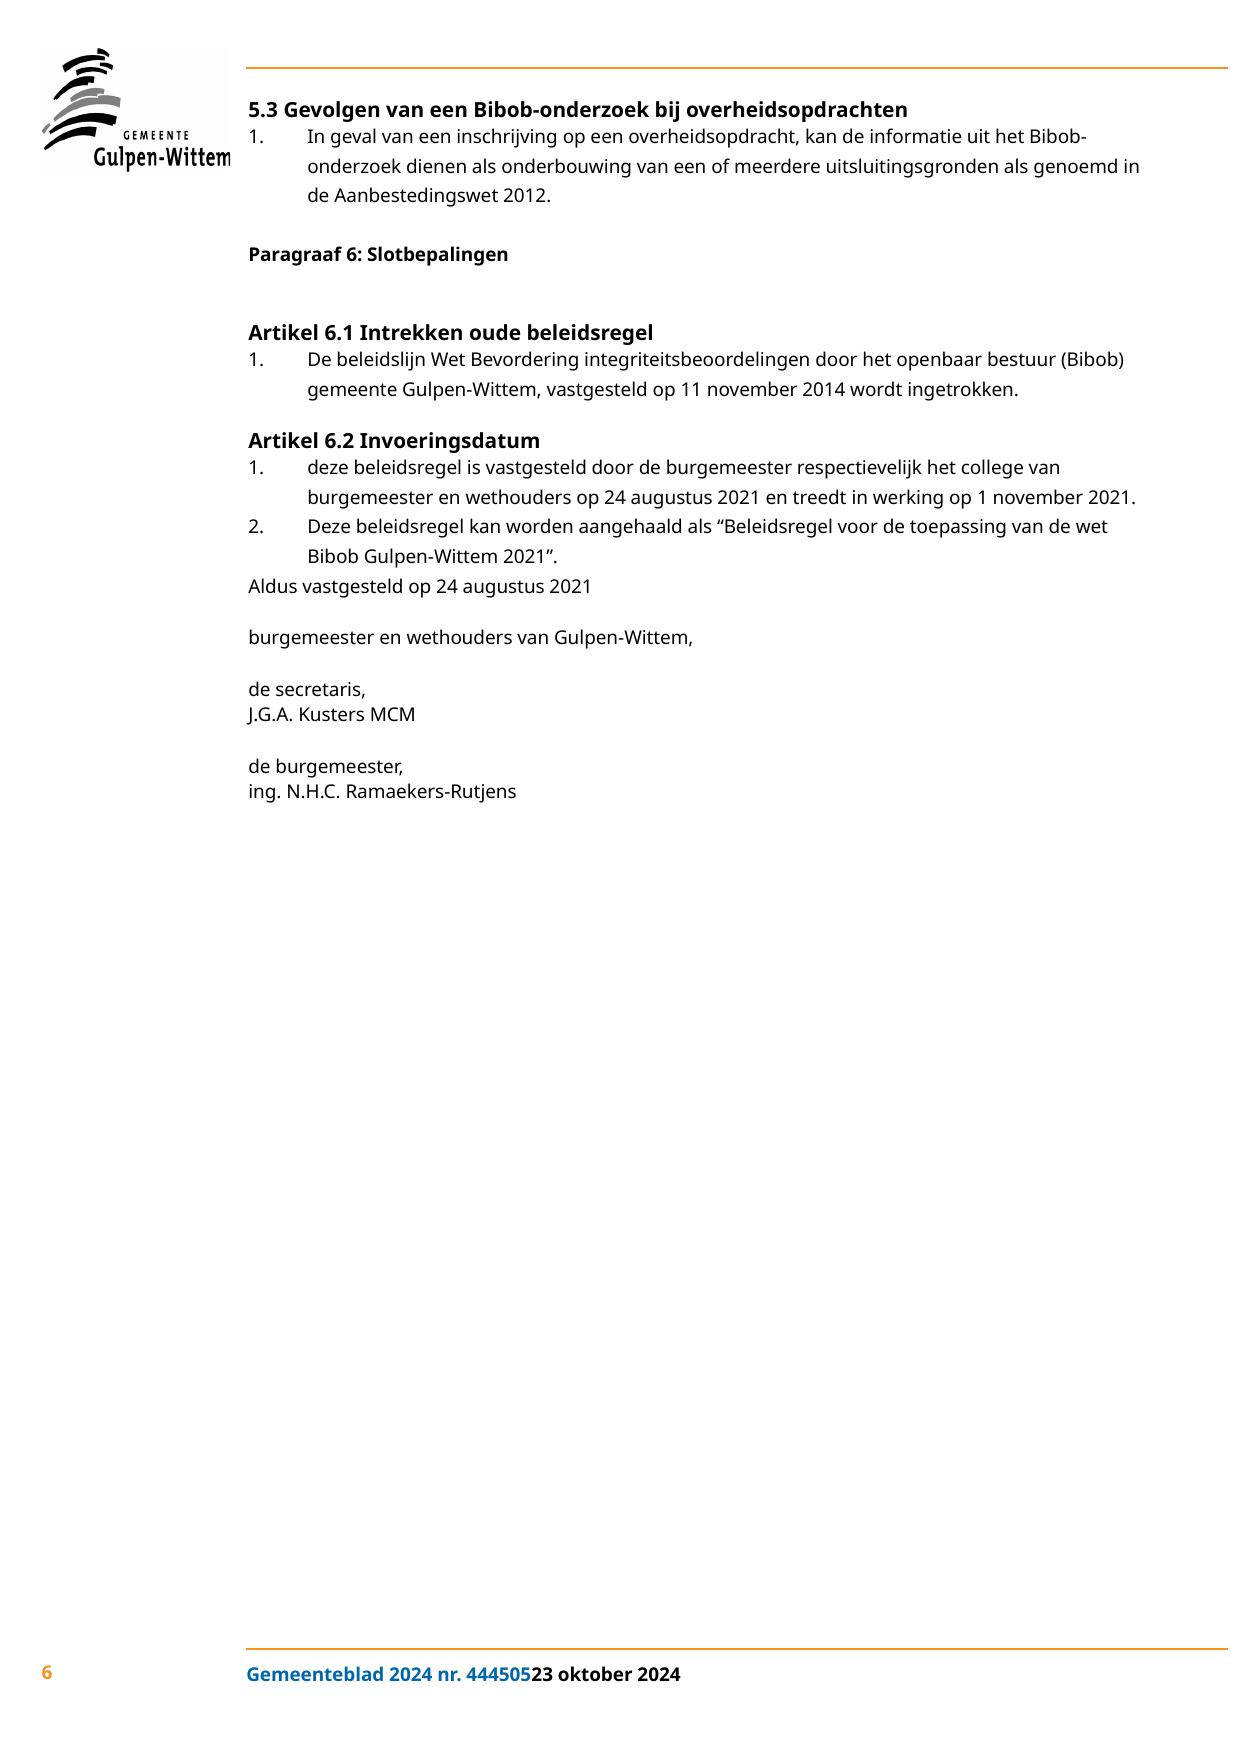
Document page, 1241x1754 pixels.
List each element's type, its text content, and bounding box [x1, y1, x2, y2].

text 5.3 Gevolgen van een Bibob-onderzoek bij overheidsopdrachten [248, 95, 1152, 123]
text Artikel 6.1 Intrekken oude beleidsregel [248, 318, 1152, 346]
text Paragraaf 6: Slotbepalingen [248, 242, 1152, 267]
list deze beleidsregel is vastgesteld door de burgemeester respectievelijk het college van burgemeester en wethouders op 24 augustus 2021 en treedt in werking op 1 november 2021. [248, 454, 1152, 510]
text ing. N.H.C. Ramaekers-Rutjens [248, 779, 1152, 804]
text J.G.A. Kusters MCM [248, 702, 1152, 727]
text Aldus vastgesteld op 24 augustus 2021 [248, 573, 1152, 599]
text de secretaris, [248, 676, 1152, 702]
picture [41, 47, 231, 172]
list Deze beleidsregel kan worden aangehaald als “Beleidsregel voor de toepassing van de wet Bibob Gulpen-Wittem 2021”. [248, 514, 1152, 569]
list De beleidslijn Wet Bevordering integriteitsbeoordelingen door het openbaar bestuur (Bibob) gemeente Gulpen-Wittem, vastgesteld op 11 november 2014 wordt ingetrokken. [248, 346, 1152, 401]
text burgemeester en wethouders van Gulpen-Wittem, [248, 624, 1152, 650]
text Artikel 6.2 Invoeringsdatum [248, 426, 1152, 454]
text de burgemeester, [248, 753, 1152, 779]
list In geval van een inschrijving op een overheidsopdracht, kan de informatie uit het Bibob-onderzoek dienen als onderbouwing van een of meerdere uitsluitingsgronden als genoemd in de Aanbestedingswet 2012. [248, 123, 1152, 208]
